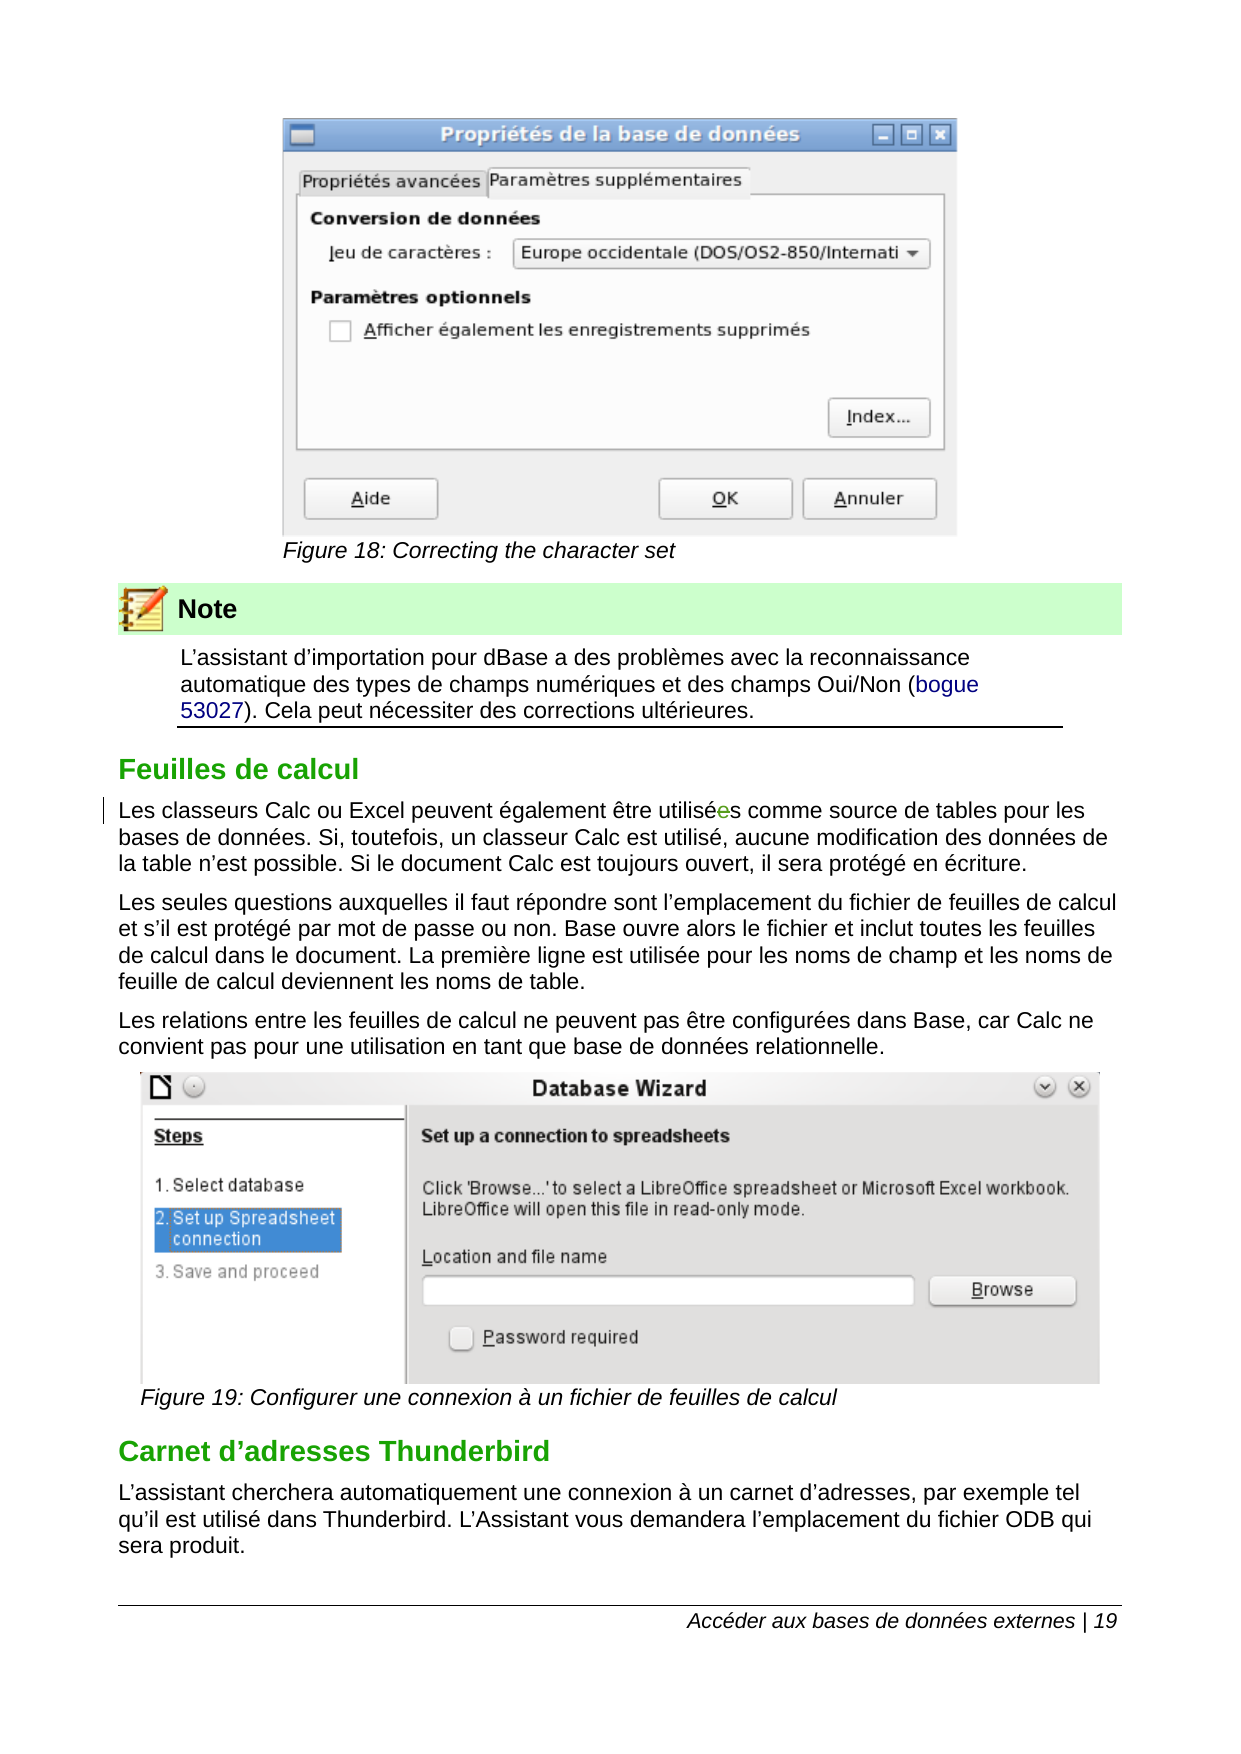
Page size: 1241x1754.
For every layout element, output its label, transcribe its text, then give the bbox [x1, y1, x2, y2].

text Figure 18: Correcting the character set [283, 537, 958, 563]
picture [140, 1072, 1100, 1384]
text Les classeurs Calc ou Excel peuvent également être utilisés comme source de tables pour les bases de données. Si, toutefois, un classeur Calc est utilisé, aucune modification des données de la table n’est possible. Si le document Calc est toujours ouvert, il sera protégé en écriture. [118, 797, 1122, 876]
text L’assistant d’importation pour dBase a des problèmes avec la reconnaissance automatique des types de champs numériques et des champs Oui/Non (bogue 53027). Cela peut nécessiter des corrections ultérieures. [177, 641, 1063, 726]
text Figure 19: Configurer une connexion à un fichier de feuilles de calcul [140, 1384, 1100, 1410]
subtitle Note [118, 583, 1122, 635]
subtitle Carnet d’adresses Thunderbird [118, 1434, 1122, 1467]
text Les relations entre les feuilles de calcul ne peuvent pas être configurées dans Base, car Calc ne convient pas pour une utilisation en tant que base de données relationnelle. [118, 1007, 1122, 1059]
subtitle Feuilles de calcul [118, 752, 1122, 786]
text Les seules questions auxquelles il faut répondre sont l’emplacement du fichier de feuilles de calcul et s’il est protégé par mot de passe ou non. Base ouvre alors le fichier et inclut toutes les feuilles de calcul dans le document. La première ligne est utilisée pour les noms de champ et les noms de feuille de calcul deviennent les noms de table. [118, 889, 1122, 994]
text L’assistant cherchera automatiquement une connexion à un carnet d’adresses, par exemple tel qu’il est utilisé dans Thunderbird. L’Assistant vous demandera l’emplacement du fichier ODB qui sera produit. [118, 1479, 1122, 1558]
picture [119, 584, 170, 635]
